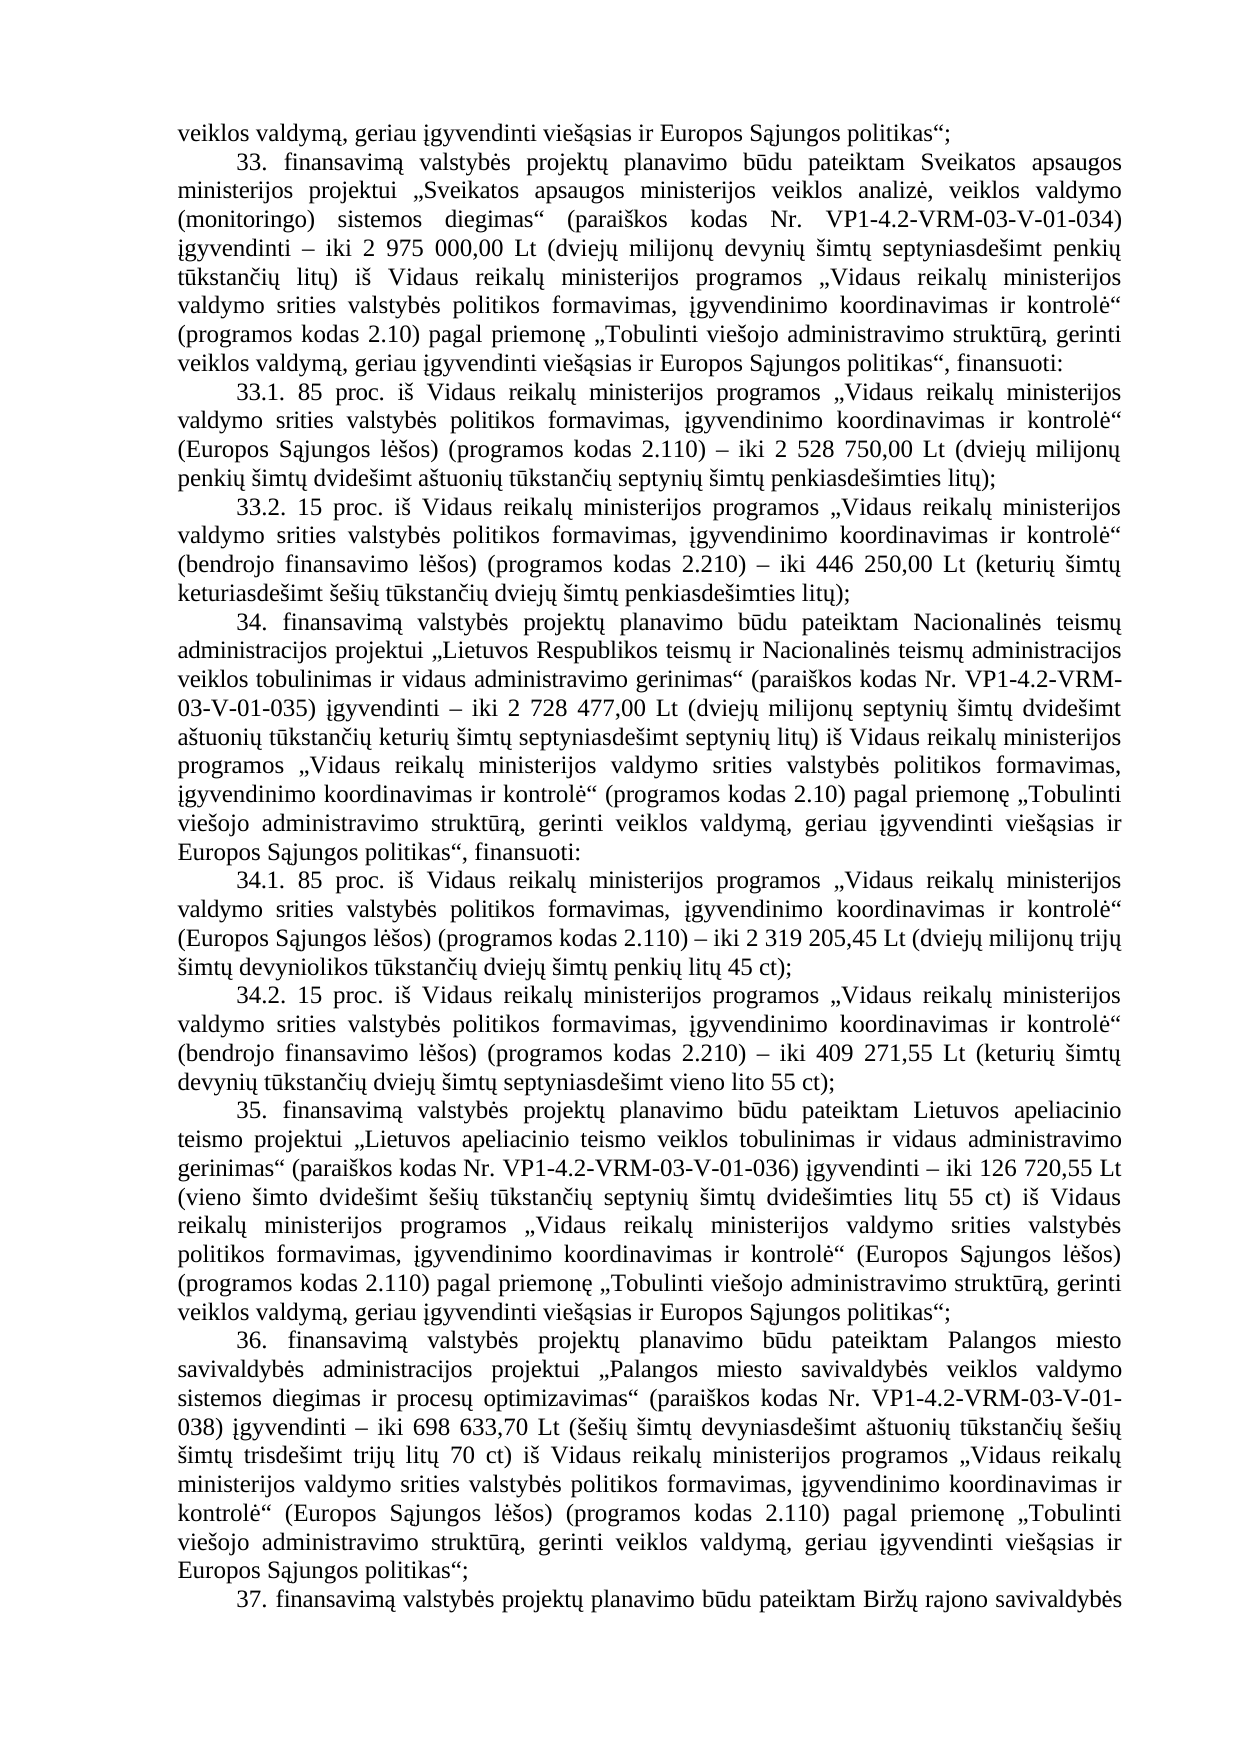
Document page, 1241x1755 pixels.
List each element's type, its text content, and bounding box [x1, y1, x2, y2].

text 33. finansavimą valstybės projektų planavimo būdu pateiktam Sveikatos apsaugos ministerijos projektui „Sveikatos apsaugos ministerijos veiklos analizė, veiklos valdymo (monitoringo) sistemos diegimas“ (paraiškos kodas Nr. VP1-4.2-VRM-03-V-01-034) įgyvendinti – iki 2 975 000,00 Lt (dviejų milijonų devynių šimtų septyniasdešimt penkių tūkstančių litų) iš Vidaus reikalų ministerijos programos „Vidaus reikalų ministerijos valdymo srities valstybės politikos formavimas, įgyvendinimo koordinavimas ir kontrolė“ (programos kodas 2.10) pagal priemonę „Tobulinti viešojo administravimo struktūrą, gerinti veiklos valdymą, geriau įgyvendinti viešąsias ir Europos Sąjungos politikas“, finansuoti: [177, 147, 1122, 377]
text 37. finansavimą valstybės projektų planavimo būdu pateiktam Biržų rajono savivaldybės [177, 1584, 1122, 1613]
text 33.2. 15 proc. iš Vidaus reikalų ministerijos programos „Vidaus reikalų ministerijos valdymo srities valstybės politikos formavimas, įgyvendinimo koordinavimas ir kontrolė“ (bendrojo finansavimo lėšos) (programos kodas 2.210) – iki 446 250,00 Lt (keturių šimtų keturiasdešimt šešių tūkstančių dviejų šimtų penkiasdešimties litų); [177, 492, 1122, 607]
text veiklos valdymą, geriau įgyvendinti viešąsias ir Europos Sąjungos politikas“; [177, 118, 1122, 147]
text 34. finansavimą valstybės projektų planavimo būdu pateiktam Nacionalinės teismų administracijos projektui „Lietuvos Respublikos teismų ir Nacionalinės teismų administracijos veiklos tobulinimas ir vidaus administravimo gerinimas“ (paraiškos kodas Nr. VP1-4.2-VRM-03-V-01-035) įgyvendinti – iki 2 728 477,00 Lt (dviejų milijonų septynių šimtų dvidešimt aštuonių tūkstančių keturių šimtų septyniasdešimt septynių litų) iš Vidaus reikalų ministerijos programos „Vidaus reikalų ministerijos valdymo srities valstybės politikos formavimas, įgyvendinimo koordinavimas ir kontrolė“ (programos kodas 2.10) pagal priemonę „Tobulinti viešojo administravimo struktūrą, gerinti veiklos valdymą, geriau įgyvendinti viešąsias ir Europos Sąjungos politikas“, finansuoti: [177, 607, 1122, 866]
text 35. finansavimą valstybės projektų planavimo būdu pateiktam Lietuvos apeliacinio teismo projektui „Lietuvos apeliacinio teismo veiklos tobulinimas ir vidaus administravimo gerinimas“ (paraiškos kodas Nr. VP1-4.2-VRM-03-V-01-036) įgyvendinti – iki 126 720,55 Lt (vieno šimto dvidešimt šešių tūkstančių septynių šimtų dvidešimties litų 55 ct) iš Vidaus reikalų ministerijos programos „Vidaus reikalų ministerijos valdymo srities valstybės politikos formavimas, įgyvendinimo koordinavimas ir kontrolė“ (Europos Sąjungos lėšos) (programos kodas 2.110) pagal priemonę „Tobulinti viešojo administravimo struktūrą, gerinti veiklos valdymą, geriau įgyvendinti viešąsias ir Europos Sąjungos politikas“; [177, 1096, 1122, 1326]
text 33.1. 85 proc. iš Vidaus reikalų ministerijos programos „Vidaus reikalų ministerijos valdymo srities valstybės politikos formavimas, įgyvendinimo koordinavimas ir kontrolė“ (Europos Sąjungos lėšos) (programos kodas 2.110) – iki 2 528 750,00 Lt (dviejų milijonų penkių šimtų dvidešimt aštuonių tūkstančių septynių šimtų penkiasdešimties litų); [177, 377, 1122, 492]
text 36. finansavimą valstybės projektų planavimo būdu pateiktam Palangos miesto savivaldybės administracijos projektui „Palangos miesto savivaldybės veiklos valdymo sistemos diegimas ir procesų optimizavimas“ (paraiškos kodas Nr. VP1-4.2-VRM-03-V-01-038) įgyvendinti – iki 698 633,70 Lt (šešių šimtų devyniasdešimt aštuonių tūkstančių šešių šimtų trisdešimt trijų litų 70 ct) iš Vidaus reikalų ministerijos programos „Vidaus reikalų ministerijos valdymo srities valstybės politikos formavimas, įgyvendinimo koordinavimas ir kontrolė“ (Europos Sąjungos lėšos) (programos kodas 2.110) pagal priemonę „Tobulinti viešojo administravimo struktūrą, gerinti veiklos valdymą, geriau įgyvendinti viešąsias ir Europos Sąjungos politikas“; [177, 1326, 1122, 1584]
text 34.1. 85 proc. iš Vidaus reikalų ministerijos programos „Vidaus reikalų ministerijos valdymo srities valstybės politikos formavimas, įgyvendinimo koordinavimas ir kontrolė“ (Europos Sąjungos lėšos) (programos kodas 2.110) – iki 2 319 205,45 Lt (dviejų milijonų trijų šimtų devyniolikos tūkstančių dviejų šimtų penkių litų 45 ct); [177, 866, 1122, 981]
text 34.2. 15 proc. iš Vidaus reikalų ministerijos programos „Vidaus reikalų ministerijos valdymo srities valstybės politikos formavimas, įgyvendinimo koordinavimas ir kontrolė“ (bendrojo finansavimo lėšos) (programos kodas 2.210) – iki 409 271,55 Lt (keturių šimtų devynių tūkstančių dviejų šimtų septyniasdešimt vieno lito 55 ct); [177, 981, 1122, 1096]
